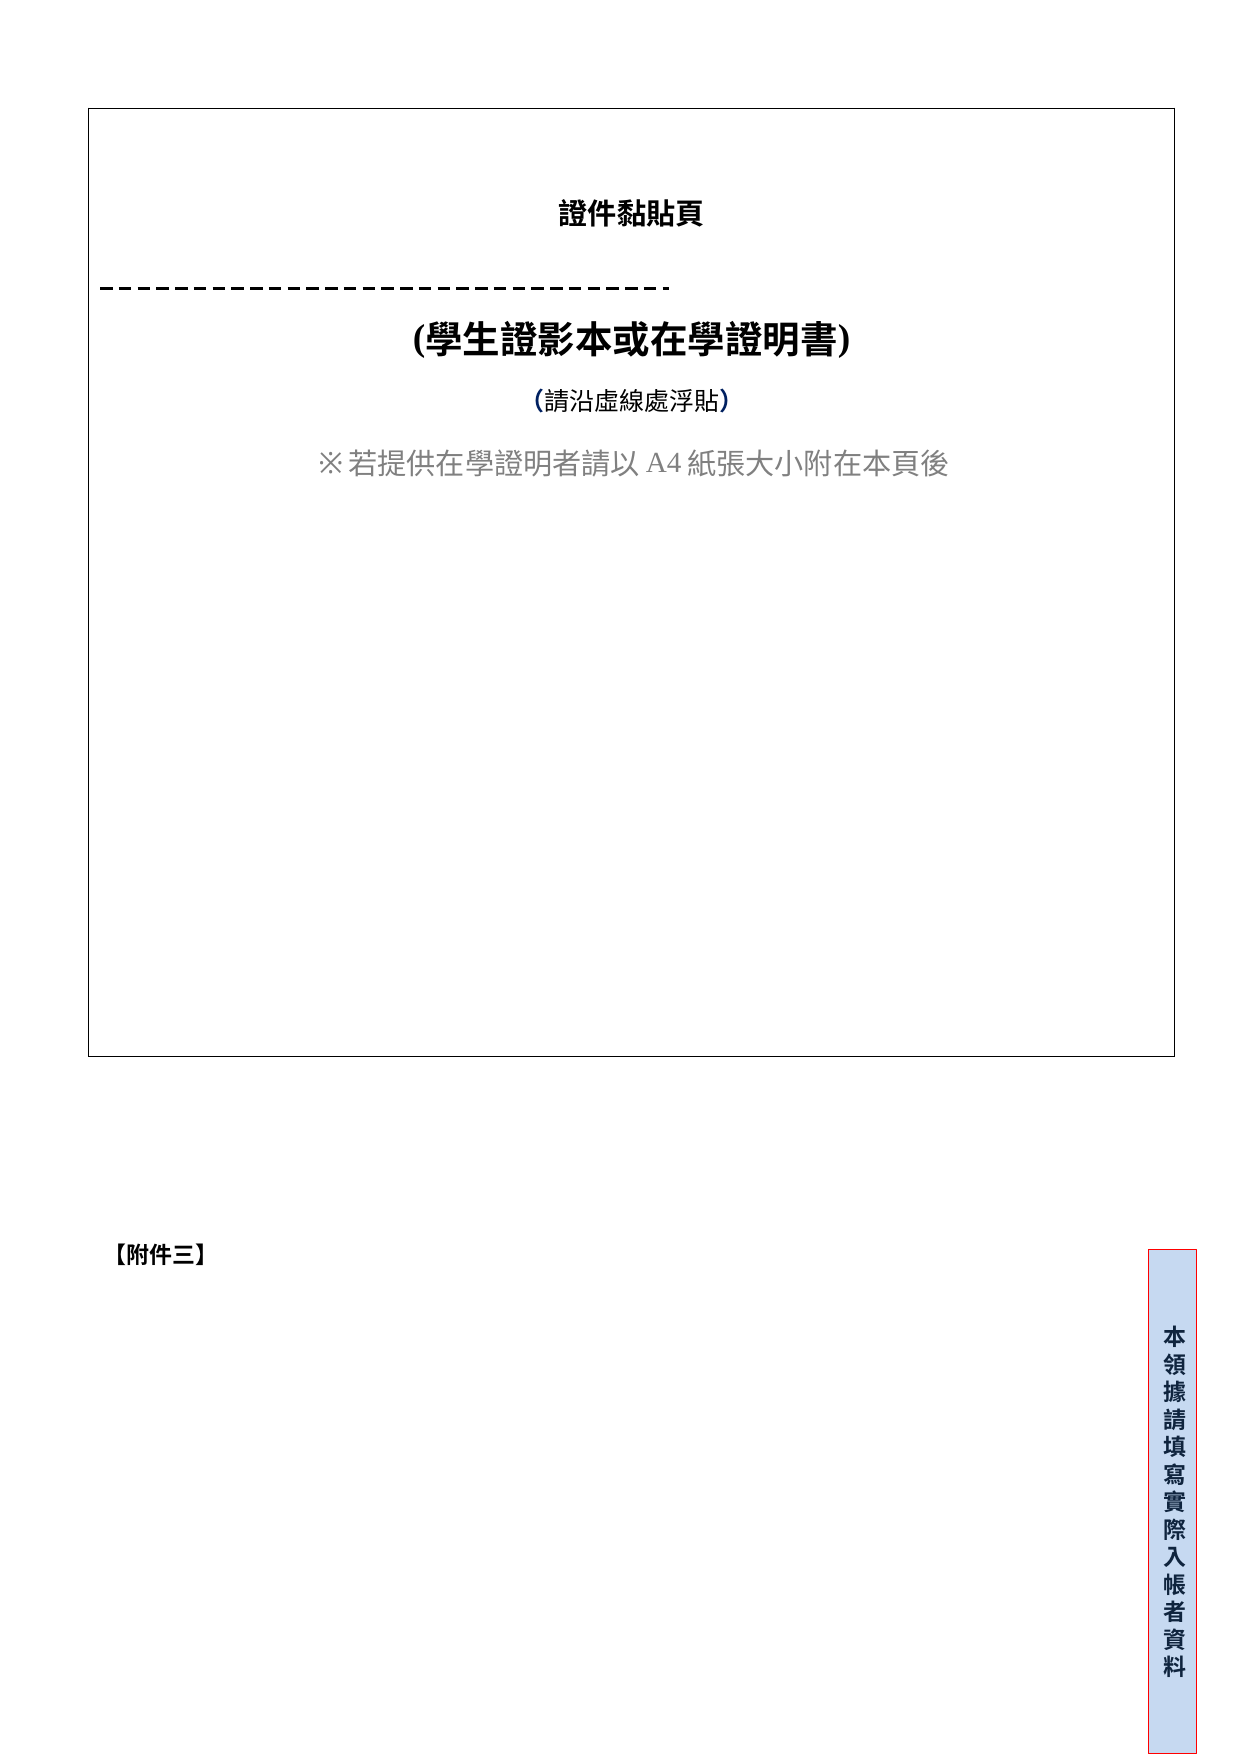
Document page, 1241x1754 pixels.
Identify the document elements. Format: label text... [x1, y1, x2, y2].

text 【附件三】 [104, 1236, 284, 1270]
table_header 證件黏貼頁 (學生證影本或在學證明書) （請沿虛線處浮貼） ※若提供在學證明者請以A4紙張大小附在本頁後 [89, 109, 1174, 1056]
